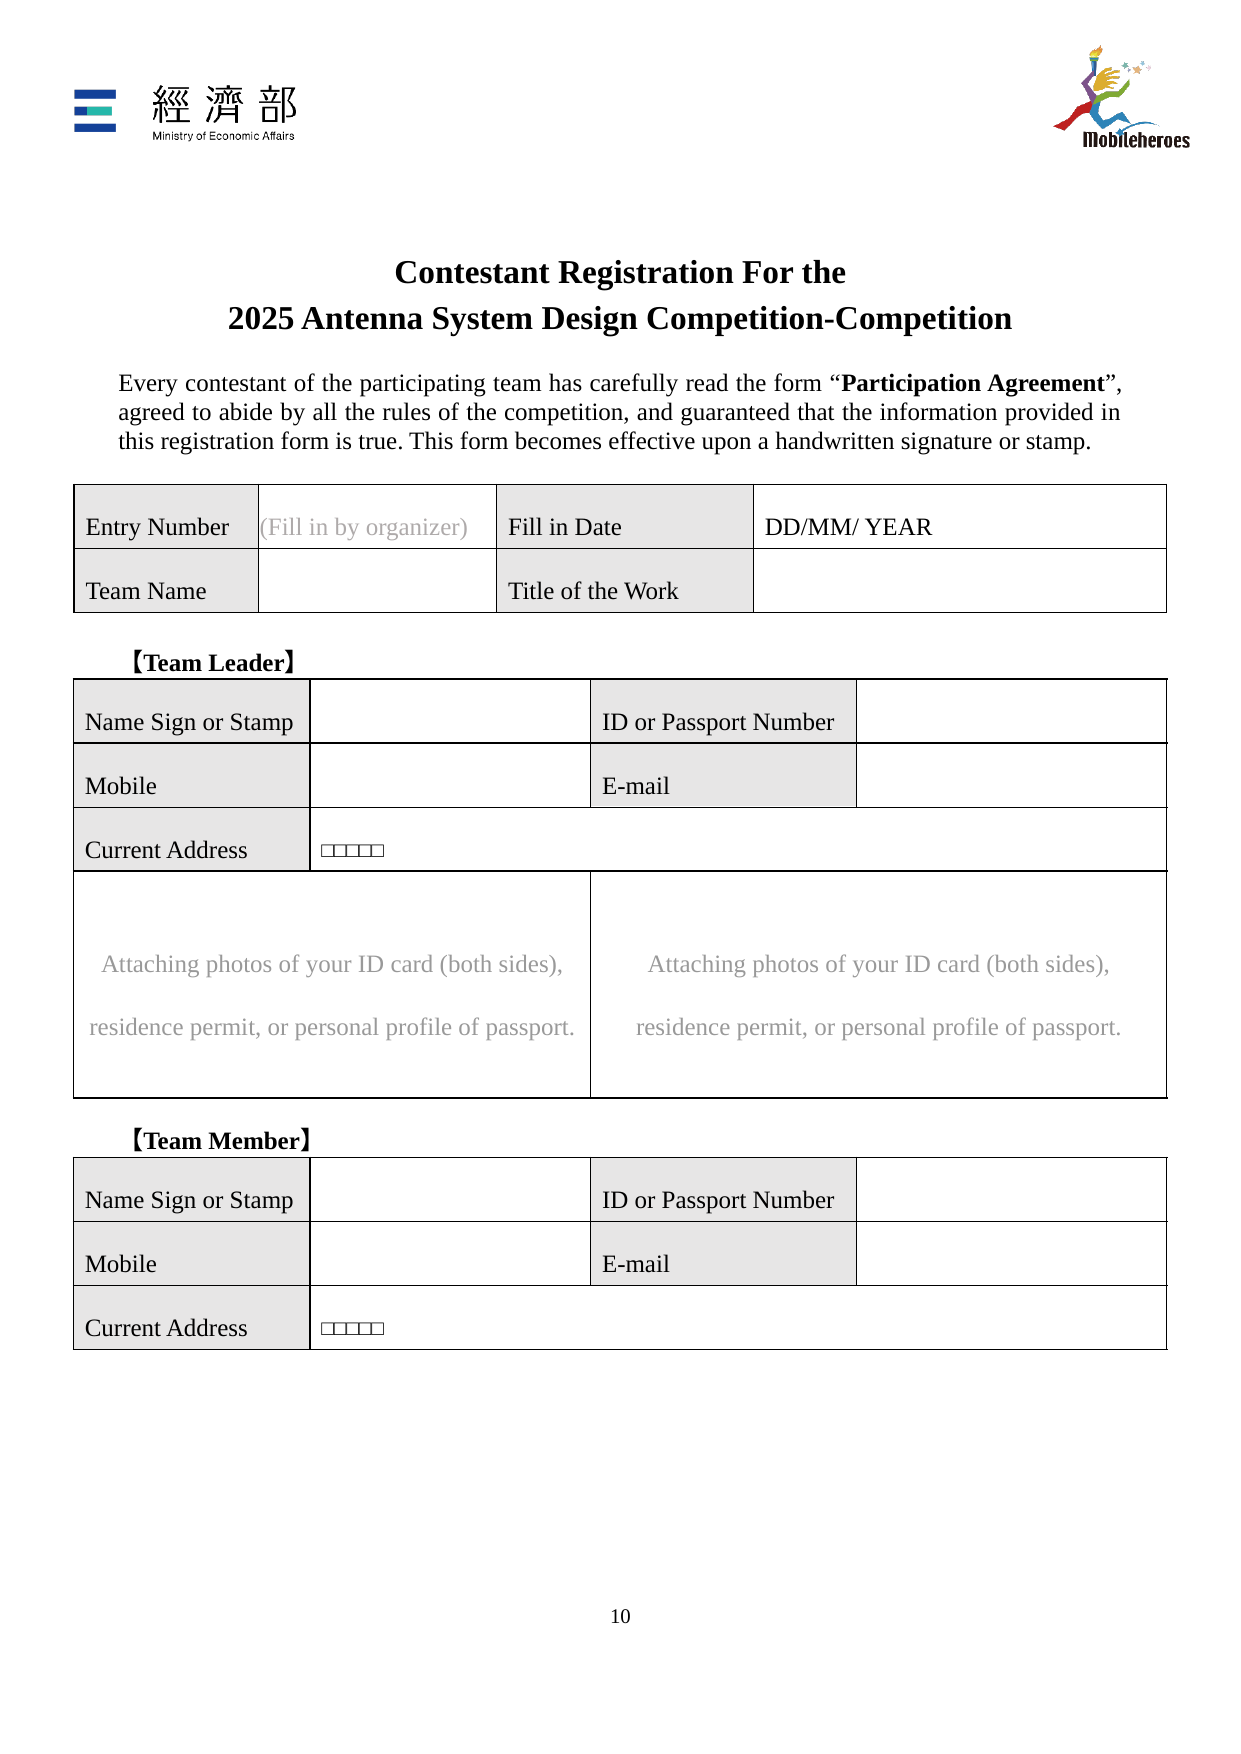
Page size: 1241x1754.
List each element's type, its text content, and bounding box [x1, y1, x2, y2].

table_cell □□□□□ [311, 1286, 1166, 1349]
table_cell Team Name [75, 549, 258, 612]
text 【Team Leader】 [118, 642, 1122, 678]
table_cell [857, 744, 1166, 806]
table_header Entry Number [75, 485, 258, 548]
table_header ID or Passport Number [591, 680, 856, 742]
table_cell Attaching photos of your ID card (both sides), residence permit, or personal profile of passport. [74, 872, 590, 1097]
table_cell [311, 1222, 590, 1285]
table_cell E-mail [591, 1222, 856, 1285]
table_cell [857, 1222, 1166, 1285]
text Contestant Registration For the [118, 252, 1122, 290]
table_header [311, 680, 590, 742]
table_header Fill in Date [497, 485, 753, 548]
table_cell Current Address [74, 808, 309, 870]
table_header Name Sign or Stamp [74, 680, 309, 742]
table_header ID or Passport Number [591, 1158, 856, 1221]
table_header [311, 1158, 590, 1221]
table_cell Mobile [74, 1222, 309, 1285]
table_cell [259, 549, 496, 612]
table_header [857, 1158, 1166, 1221]
table_header [857, 680, 1166, 742]
picture [49, 76, 321, 150]
table_cell [311, 744, 590, 806]
table_cell [754, 549, 1166, 612]
text 2025 Antenna System Design Competition-Competition [118, 298, 1122, 336]
table_header (Fill in by organizer) [259, 485, 496, 548]
table_cell Current Address [74, 1286, 309, 1349]
table_cell Attaching photos of your ID card (both sides), residence permit, or personal profile of passport. [591, 872, 1166, 1097]
text Every contestant of the participating team has carefully read the form “Participation Agreement”, agreed to abide by all the rules of the competition, and guaranteed that the information provided in this registration form is true. This form becomes effective upon a handwritten signature or stamp. [118, 368, 1122, 455]
table_cell □□□□□ [311, 808, 1166, 870]
table_header Name Sign or Stamp [74, 1158, 309, 1221]
table_header DD/MM/ YEAR [754, 485, 1166, 548]
text 【Team Member】 [118, 1120, 1122, 1157]
table_cell Mobile [74, 744, 309, 806]
table_cell Title of the Work [497, 549, 753, 612]
table_cell E-mail [591, 744, 856, 806]
picture [1050, 43, 1193, 150]
